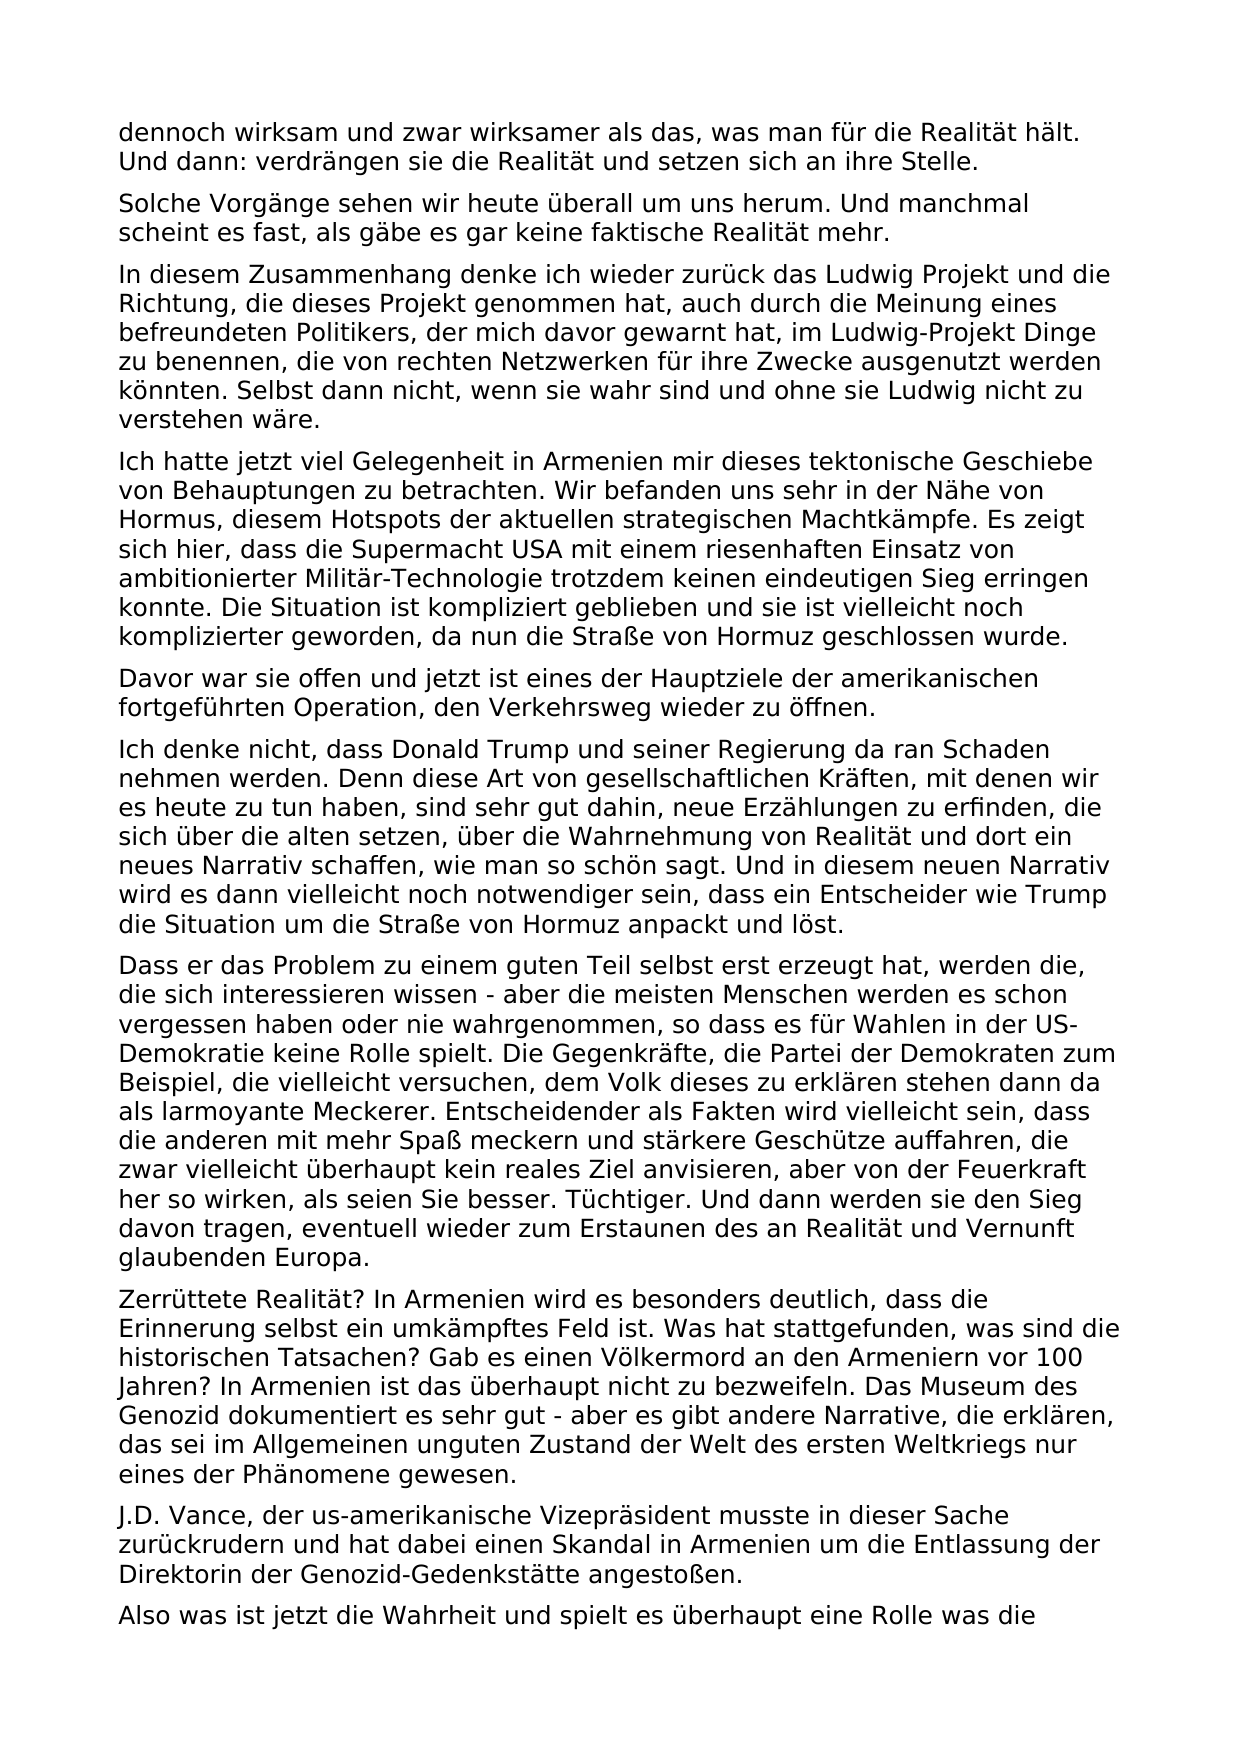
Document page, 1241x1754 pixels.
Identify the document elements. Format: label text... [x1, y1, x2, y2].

text J.D. Vance, der us-amerikanische Vizepräsident musste in dieser Sache zurückrudern und hat dabei einen Skandal in Armenien um die Entlassung der Direktorin der Genozid-Gedenkstätte angestoßen. [118, 1501, 1122, 1589]
text dennoch wirksam und zwar wirksamer als das, was man für die Realität hält. Und dann: verdrängen sie die Realität und setzen sich an ihre Stelle. [118, 118, 1122, 176]
text Also was ist jetzt die Wahrheit und spielt es überhaupt eine Rolle was die [118, 1601, 1122, 1631]
text Zerrüttete Realität? In Armenien wird es besonders deutlich, dass die Erinnerung selbst ein umkämpftes Feld ist. Was hat stattgefunden, was sind die historischen Tatsachen? Gab es einen Völkermord an den Armeniern vor 100 Jahren? In Armenien ist das überhaupt nicht zu bezweifeln. Das Museum des Genozid dokumentiert es sehr gut - aber es gibt andere Narrative, die erklären, das sei im Allgemeinen unguten Zustand der Welt des ersten Weltkriegs nur eines der Phänomene gewesen. [118, 1285, 1122, 1489]
text In diesem Zusammenhang denke ich wieder zurück das Ludwig Projekt und die Richtung, die dieses Projekt genommen hat, auch durch die Meinung eines befreundeten Politikers, der mich davor gewarnt hat, im Ludwig-Projekt Dinge zu benennen, die von rechten Netzwerken für ihre Zwecke ausgenutzt werden könnten. Selbst dann nicht, wenn sie wahr sind und ohne sie Ludwig nicht zu verstehen wäre. [118, 260, 1122, 435]
text Davor war sie offen und jetzt ist eines der Hauptziele der amerikanischen fortgeführten Operation, den Verkehrsweg wieder zu öffnen. [118, 664, 1122, 722]
text Dass er das Problem zu einem guten Teil selbst erst erzeugt hat, werden die, die sich interessieren wissen - aber die meisten Menschen werden es schon vergessen haben oder nie wahrgenommen, so dass es für Wahlen in der US-Demokratie keine Rolle spielt. Die Gegenkräfte, die Partei der Demokraten zum Beispiel, die vielleicht versuchen, dem Volk dieses zu erklären stehen dann da als larmoyante Meckerer. Entscheidender als Fakten wird vielleicht sein, dass die anderen mit mehr Spaß meckern und stärkere Geschütze auffahren, die zwar vielleicht überhaupt kein reales Ziel anvisieren, aber von der Feuerkraft her so wirken, als seien Sie besser. Tüchtiger. Und dann werden sie den Sieg davon tragen, eventuell wieder zum Erstaunen des an Realität und Vernunft glaubenden Europa. [118, 951, 1122, 1272]
text Ich denke nicht, dass Donald Trump und seiner Regierung da ran Schaden nehmen werden. Denn diese Art von gesellschaftlichen Kräften, mit denen wir es heute zu tun haben, sind sehr gut dahin, neue Erzählungen zu erfinden, die sich über die alten setzen, über die Wahrnehmung von Realität und dort ein neues Narrativ schaffen, wie man so schön sagt. Und in diesem neuen Narrativ wird es dann vielleicht noch notwendiger sein, dass ein Entscheider wie Trump die Situation um die Straße von Hormuz anpackt und löst. [118, 735, 1122, 939]
text Solche Vorgänge sehen wir heute überall um uns herum. Und manchmal scheint es fast, als gäbe es gar keine faktische Realität mehr. [118, 189, 1122, 247]
text Ich hatte jetzt viel Gelegenheit in Armenien mir dieses tektonische Geschiebe von Behauptungen zu betrachten. Wir befanden uns sehr in der Nähe von Hormus, diesem Hotspots der aktuellen strategischen Machtkämpfe. Es zeigt sich hier, dass die Supermacht USA mit einem riesenhaften Einsatz von ambitionierter Militär-Technologie trotzdem keinen eindeutigen Sieg erringen konnte. Die Situation ist kompliziert geblieben und sie ist vielleicht noch komplizierter geworden, da nun die Straße von Hormuz geschlossen wurde. [118, 447, 1122, 651]
